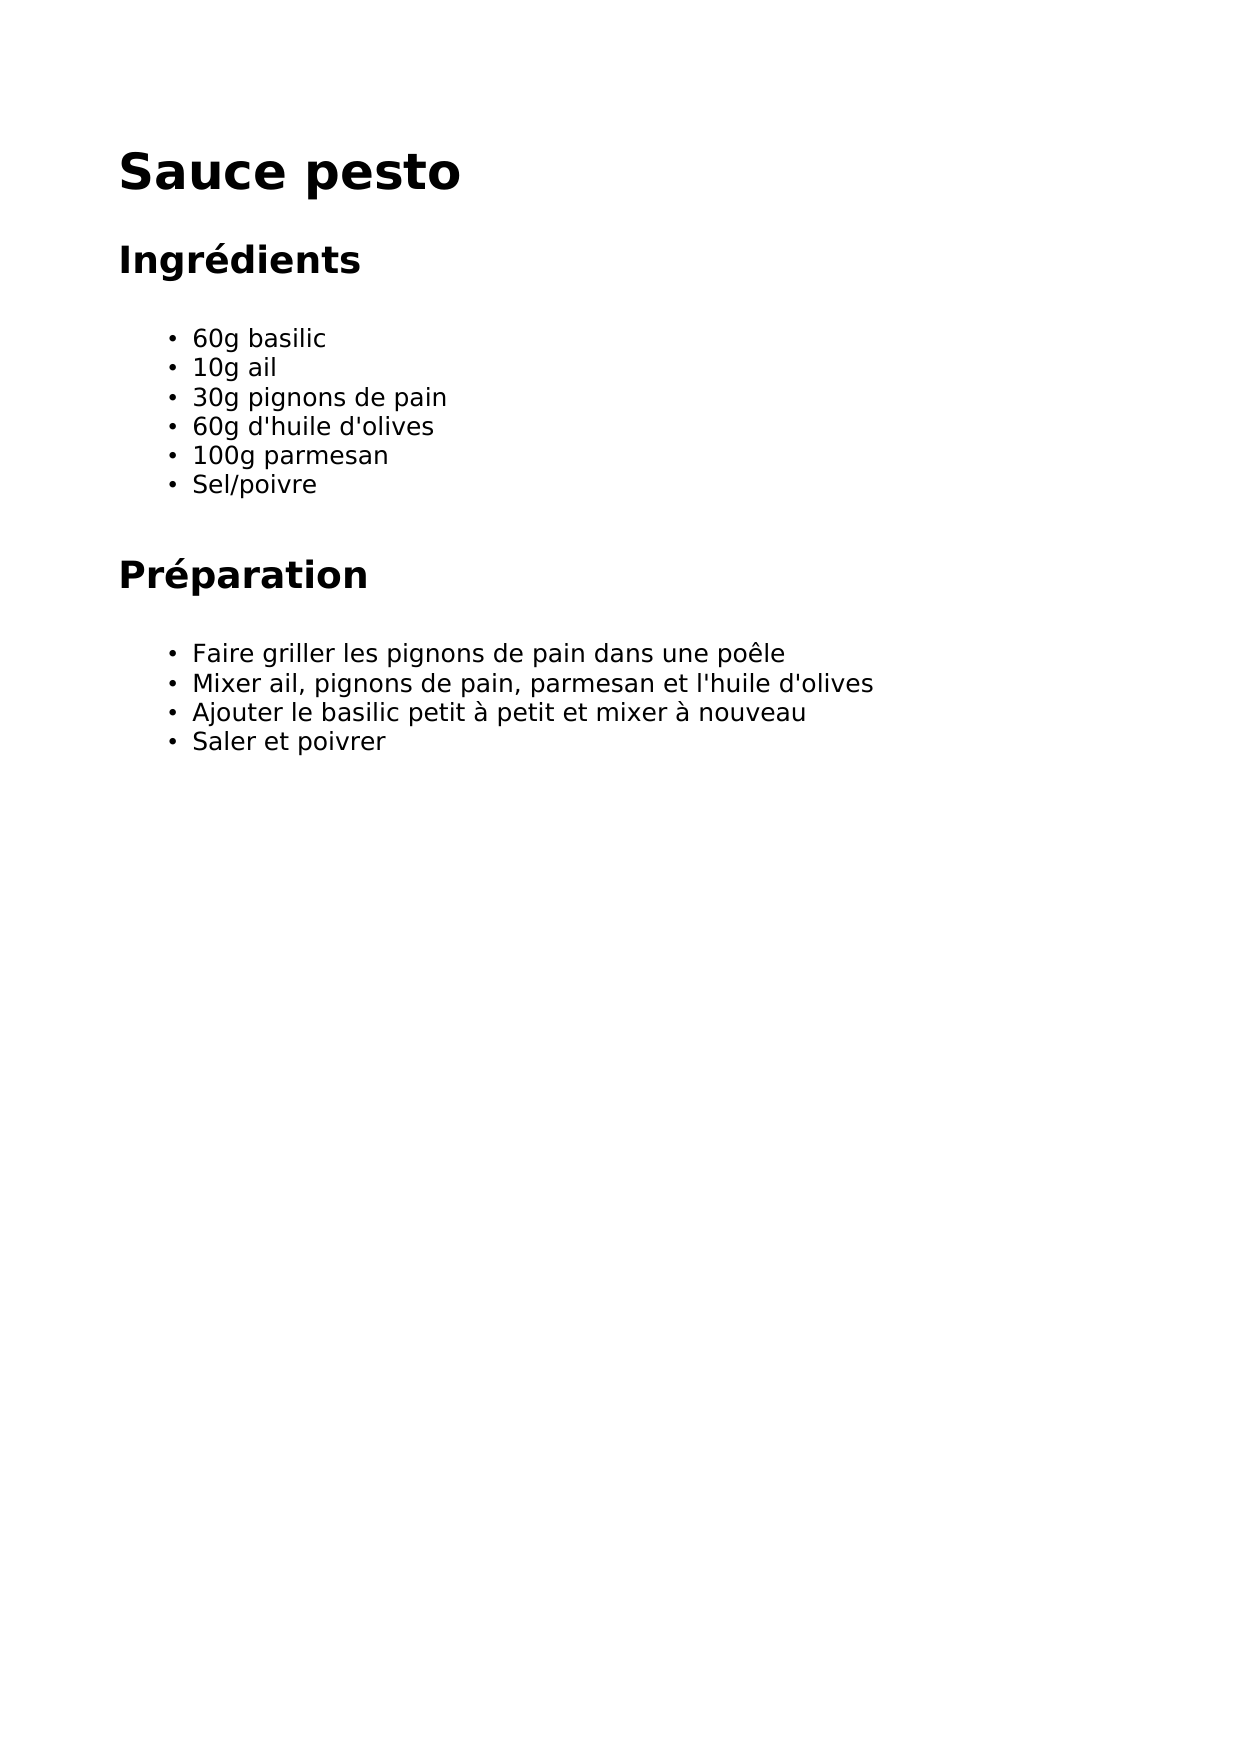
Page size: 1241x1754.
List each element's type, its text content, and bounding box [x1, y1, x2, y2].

list Mixer ail, pignons de pain, parmesan et l'huile d'olives [177, 669, 1122, 698]
subtitle Ingrédients [118, 239, 1122, 282]
list Faire griller les pignons de pain dans une poêle [177, 639, 1122, 669]
list 60g basilic [177, 324, 1122, 354]
list 100g parmesan [177, 441, 1122, 470]
list 60g d'huile d'olives [177, 412, 1122, 441]
list 10g ail [177, 354, 1122, 383]
subtitle Sauce pesto [118, 143, 1122, 201]
list Ajouter le basilic petit à petit et mixer à nouveau [177, 698, 1122, 727]
list 30g pignons de pain [177, 383, 1122, 412]
subtitle Préparation [118, 554, 1122, 598]
list Saler et poivrer [177, 727, 1122, 756]
list Sel/poivre [177, 470, 1122, 499]
